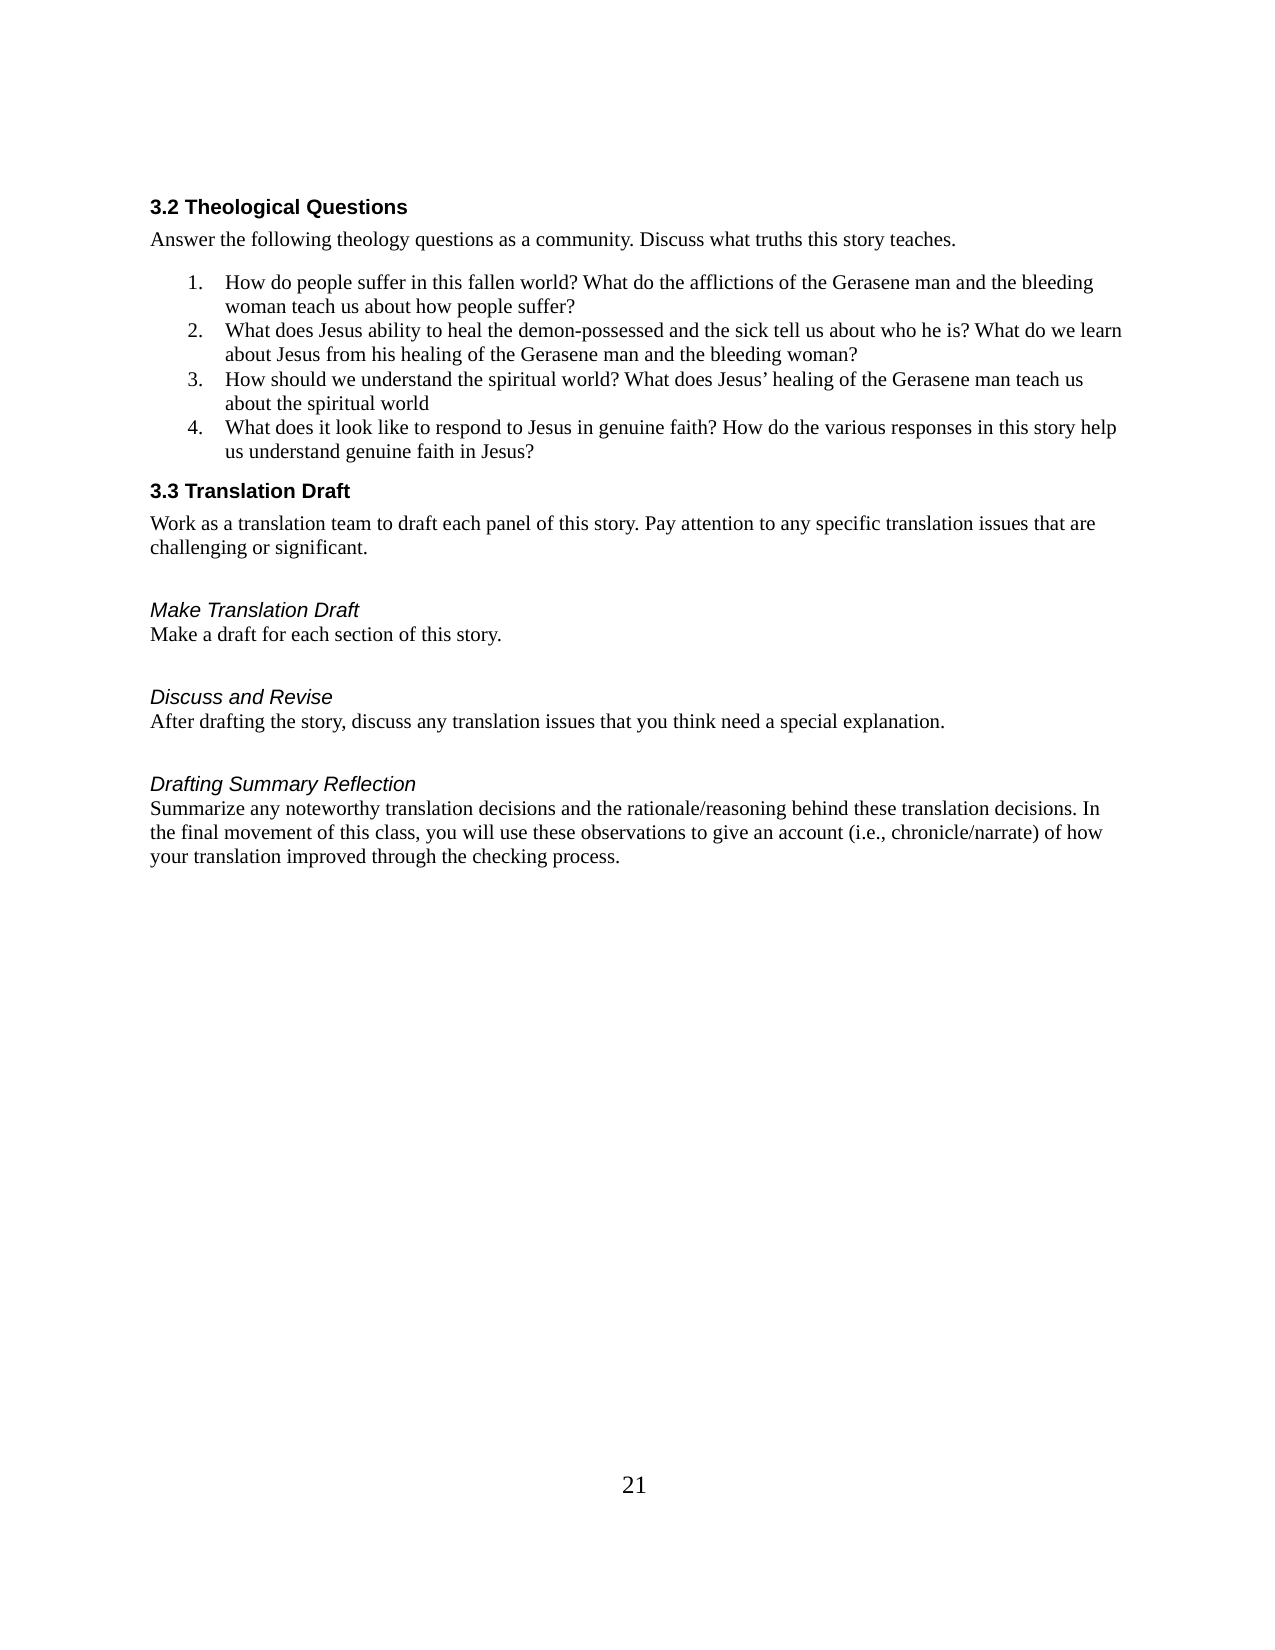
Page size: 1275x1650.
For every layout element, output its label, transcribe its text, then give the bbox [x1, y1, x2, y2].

list What does Jesus ability to heal the demon-possessed and the sick tell us about who he is? What do we learn about Jesus from his healing of the Gerasene man and the bleeding woman? [187, 318, 1125, 366]
subtitle 3.3 Translation Draft [150, 479, 1125, 503]
subtitle Make Translation Draft [150, 598, 1125, 622]
list How do people suffer in this fallen world? What do the afflictions of the Gerasene man and the bleeding woman teach us about how people suffer? [187, 270, 1125, 318]
subtitle 3.2 Theological Questions [150, 195, 1125, 219]
text Work as a translation team to draft each panel of this story. Pay attention to any specific translation issues that are challenging or significant. [150, 511, 1125, 559]
subtitle Discuss and Revise [150, 685, 1125, 709]
text Make a draft for each section of this story. [150, 622, 1125, 646]
subtitle Drafting Summary Reflection [150, 772, 1125, 796]
text Summarize any noteworthy translation decisions and the rationale/reasoning behind these translation decisions. In the final movement of this class, you will use these observations to give an account (i.e., chronicle/narrate) of how your translation improved through the checking process. [150, 796, 1125, 868]
text Answer the following theology questions as a community. Discuss what truths this story teaches. [150, 227, 1125, 251]
list What does it look like to respond to Jesus in genuine faith? How do the various responses in this story help us understand genuine faith in Jesus? [187, 414, 1125, 463]
text After drafting the story, discuss any translation issues that you think need a special explanation. [150, 709, 1125, 733]
list How should we understand the spiritual world? What does Jesus’ healing of the Gerasene man teach us about the spiritual world [187, 366, 1125, 414]
